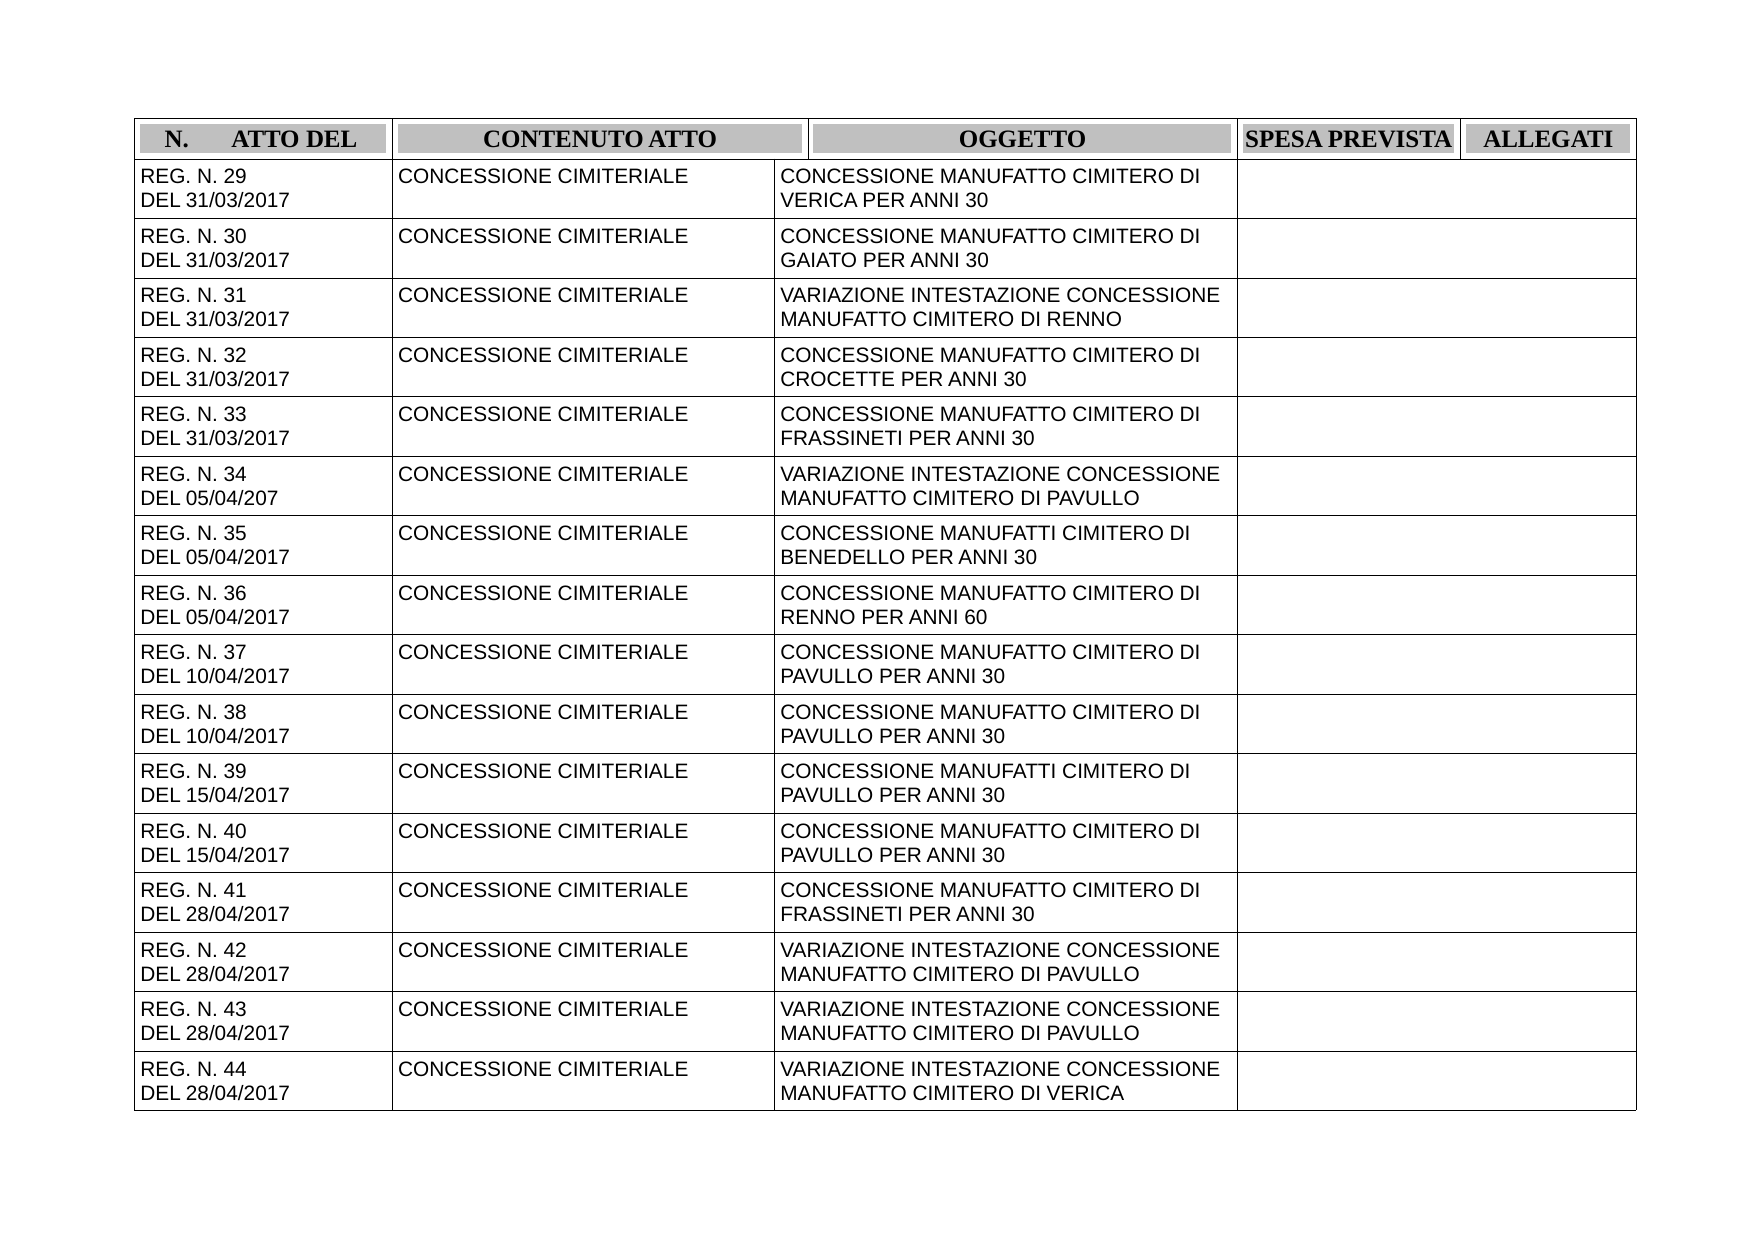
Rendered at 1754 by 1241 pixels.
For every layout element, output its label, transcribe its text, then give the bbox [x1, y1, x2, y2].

table_cell REG. N. 43 DEL 28/04/2017 [135, 992, 392, 1051]
table_cell REG. N. 42 DEL 28/04/2017 [135, 933, 392, 991]
table_cell CONCESSIONE MANUFATTO CIMITERO DI RENNO PER ANNI 60 [775, 576, 1237, 634]
table_cell CONCESSIONE CIMITERIALE [393, 754, 774, 813]
table_cell [1238, 457, 1636, 515]
table_cell CONCESSIONE MANUFATTI CIMITERO DI BENEDELLO PER ANNI 30 [775, 516, 1237, 575]
table_cell REG. N. 44 DEL 28/04/2017 [135, 1052, 392, 1110]
table_cell CONCESSIONE CIMITERIALE [393, 873, 774, 932]
table_cell REG. N. 32 DEL 31/03/2017 [135, 338, 392, 396]
table_cell REG. N. 39 DEL 15/04/2017 [135, 754, 392, 813]
table_cell REG. N. 36 DEL 05/04/2017 [135, 576, 392, 634]
table_cell VARIAZIONE INTESTAZIONE CONCESSIONE MANUFATTO CIMITERO DI RENNO [775, 279, 1237, 337]
table_cell CONCESSIONE CIMITERIALE [393, 279, 774, 337]
table_header CONTENUTO ATTO [393, 119, 808, 158]
table_cell [1238, 992, 1636, 1051]
table_header ALLEGATI [1461, 119, 1636, 158]
table_cell [1238, 933, 1636, 991]
table_cell CONCESSIONE MANUFATTO CIMITERO DI PAVULLO PER ANNI 30 [775, 695, 1237, 753]
table_cell [1238, 1052, 1636, 1110]
table_cell VARIAZIONE INTESTAZIONE CONCESSIONE MANUFATTO CIMITERO DI VERICA [775, 1052, 1237, 1110]
table_cell CONCESSIONE MANUFATTO CIMITERO DI CROCETTE PER ANNI 30 [775, 338, 1237, 396]
table_cell [1238, 516, 1636, 575]
table_header N. ATTO DEL [135, 119, 392, 158]
table_cell REG. N. 40 DEL 15/04/2017 [135, 814, 392, 872]
table_cell CONCESSIONE MANUFATTO CIMITERO DI FRASSINETI PER ANNI 30 [775, 397, 1237, 456]
table_cell REG. N. 34 DEL 05/04/207 [135, 457, 392, 515]
table_cell CONCESSIONE CIMITERIALE [393, 457, 774, 515]
table_cell CONCESSIONE CIMITERIALE [393, 933, 774, 991]
table_cell [1238, 814, 1636, 872]
table_cell REG. N. 37 DEL 10/04/2017 [135, 635, 392, 694]
table_cell CONCESSIONE MANUFATTO CIMITERO DI FRASSINETI PER ANNI 30 [775, 873, 1237, 932]
table_cell CONCESSIONE CIMITERIALE [393, 219, 774, 277]
table_cell REG. N. 29 DEL 31/03/2017 [135, 160, 392, 218]
table_cell CONCESSIONE CIMITERIALE [393, 397, 774, 456]
table_cell VARIAZIONE INTESTAZIONE CONCESSIONE MANUFATTO CIMITERO DI PAVULLO [775, 933, 1237, 991]
table_cell CONCESSIONE CIMITERIALE [393, 338, 774, 396]
table_cell CONCESSIONE MANUFATTO CIMITERO DI PAVULLO PER ANNI 30 [775, 635, 1237, 694]
table_cell REG. N. 31 DEL 31/03/2017 [135, 279, 392, 337]
table_cell CONCESSIONE CIMITERIALE [393, 635, 774, 694]
table_cell CONCESSIONE MANUFATTO CIMITERO DI PAVULLO PER ANNI 30 [775, 814, 1237, 872]
table_cell [1238, 635, 1636, 694]
table_cell REG. N. 38 DEL 10/04/2017 [135, 695, 392, 753]
table_cell [1238, 338, 1636, 396]
table_cell [1238, 695, 1636, 753]
table_cell REG. N. 35 DEL 05/04/2017 [135, 516, 392, 575]
table_cell VARIAZIONE INTESTAZIONE CONCESSIONE MANUFATTO CIMITERO DI PAVULLO [775, 457, 1237, 515]
table_cell CONCESSIONE MANUFATTO CIMITERO DI GAIATO PER ANNI 30 [775, 219, 1237, 277]
table_cell [1238, 160, 1636, 218]
table_cell [1238, 219, 1636, 277]
table_cell CONCESSIONE CIMITERIALE [393, 695, 774, 753]
table_cell CONCESSIONE CIMITERIALE [393, 576, 774, 634]
table_cell CONCESSIONE CIMITERIALE [393, 1052, 774, 1110]
table_cell CONCESSIONE MANUFATTI CIMITERO DI PAVULLO PER ANNI 30 [775, 754, 1237, 813]
table_cell VARIAZIONE INTESTAZIONE CONCESSIONE MANUFATTO CIMITERO DI PAVULLO [775, 992, 1237, 1051]
table_cell REG. N. 41 DEL 28/04/2017 [135, 873, 392, 932]
table_cell [1238, 279, 1636, 337]
table_header OGGETTO [809, 119, 1237, 158]
table_cell [1238, 754, 1636, 813]
table_cell CONCESSIONE CIMITERIALE [393, 992, 774, 1051]
table_cell [1238, 397, 1636, 456]
table_cell [1238, 873, 1636, 932]
table_cell CONCESSIONE MANUFATTO CIMITERO DI VERICA PER ANNI 30 [775, 160, 1237, 218]
table_cell CONCESSIONE CIMITERIALE [393, 516, 774, 575]
table_cell REG. N. 33 DEL 31/03/2017 [135, 397, 392, 456]
table_cell CONCESSIONE CIMITERIALE [393, 814, 774, 872]
table_cell CONCESSIONE CIMITERIALE [393, 160, 774, 218]
table_cell REG. N. 30 DEL 31/03/2017 [135, 219, 392, 277]
table_header SPESA PREVISTA [1238, 119, 1460, 158]
table_cell [1238, 576, 1636, 634]
